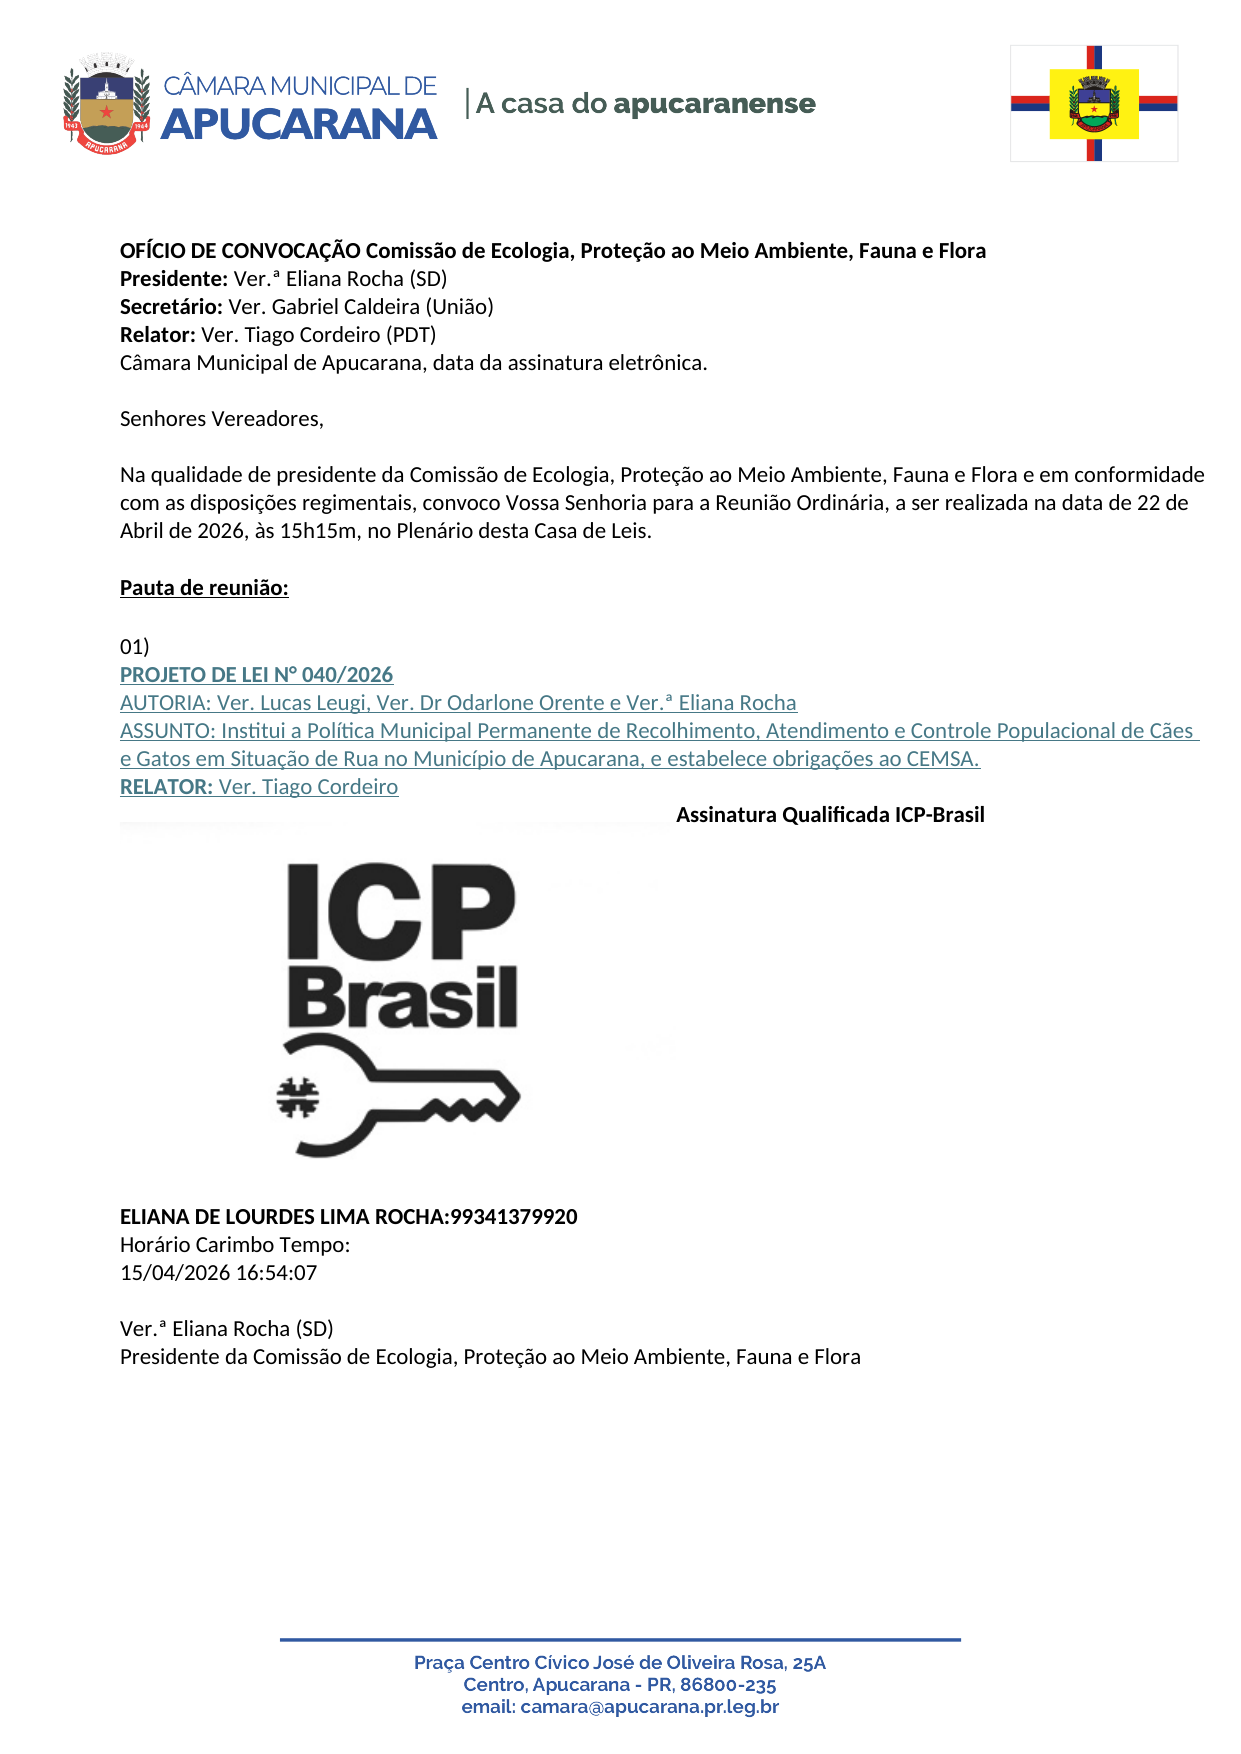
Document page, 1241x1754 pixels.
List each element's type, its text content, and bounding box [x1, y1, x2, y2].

table_cell 01) PROJETO DE LEI N° 040/2026 AUTORIA: Ver. Lucas Leugi, Ver. Dr Odarlone Orente e Ver.ª Eliana Rocha ASSUNTO: Institui a Política Municipal Permanente de Recolhimento, Atendimento e Controle Populacional de Cães e Gatos em Situação de Rua no Município de Apucarana, e estabelece obrigações ao CEMSA. RELATOR: Ver. Tiago Cordeiro Assinatura Qualificada ICP-Brasil ELIANA DE LOURDES LIMA ROCHA:99341379920 Horário Carimbo Tempo: 15/04/2026 16:54:07 Ver.ª Eliana Rocha (SD) Presidente da Comissão de Ecologia, Proteção ao Meio Ambiente, Fauna e Flora [118, 630, 1212, 1372]
table_header OFÍCIO DE CONVOCAÇÃO Comissão de Ecologia, Proteção ao Meio Ambiente, Fauna e Flora Presidente: Ver.ª Eliana Rocha (SD) Secretário: Ver. Gabriel Caldeira (União) Relator: Ver. Tiago Cordeiro (PDT) Câmara Municipal de Apucarana, data da assinatura eletrônica. Senhores Vereadores, Na qualidade de presidente da Comissão de Ecologia, Proteção ao Meio Ambiente, Fauna e Flora e em conformidade com as disposições regimentais, convoco Vossa Senhoria para a Reunião Ordinária, a ser realizada na data de 22 de Abril de 2026, às 15h15m, no Plenário desta Casa de Leis. Pauta de reunião: [118, 235, 1212, 630]
